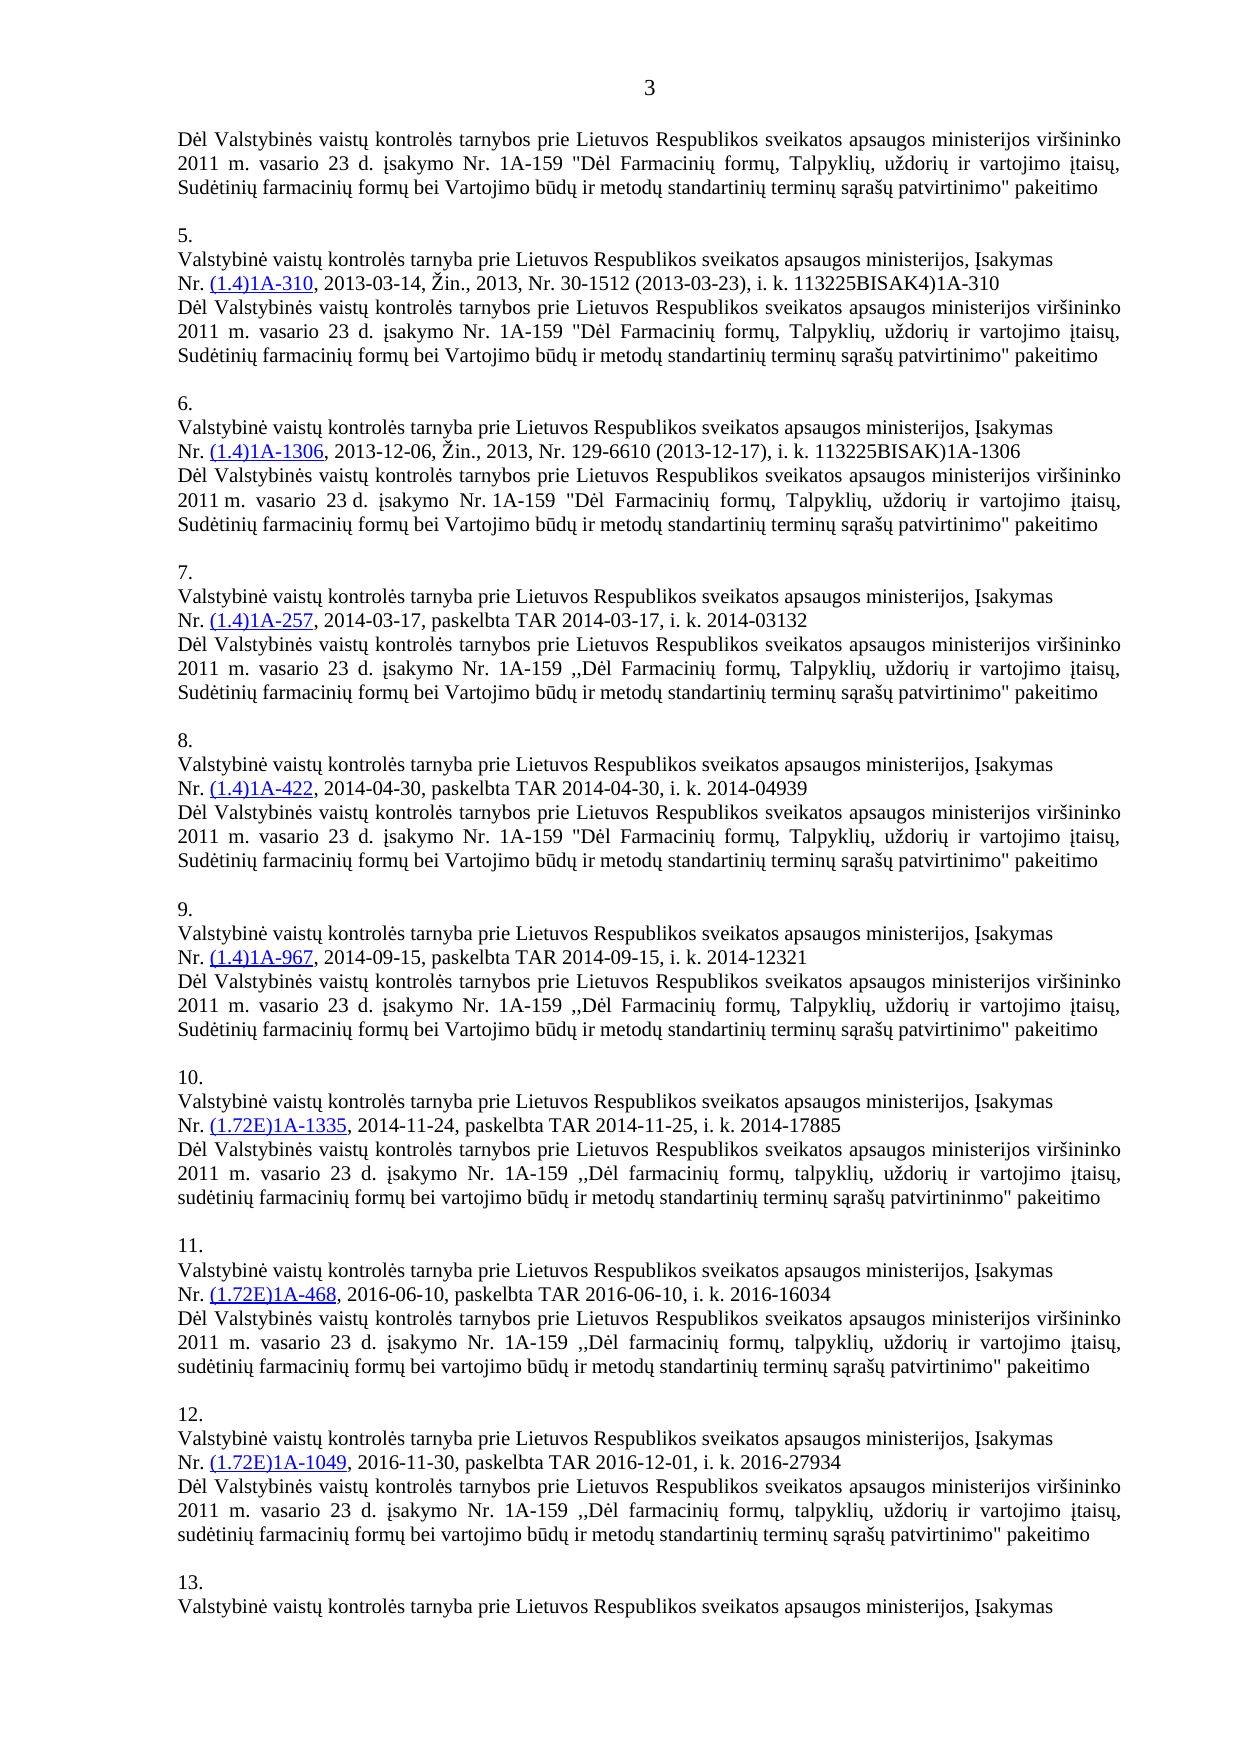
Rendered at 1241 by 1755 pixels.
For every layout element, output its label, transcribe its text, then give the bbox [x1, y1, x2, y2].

text Nr. (1.4)1A-1306, 2013-12-06, Žin., 2013, Nr. 129-6610 (2013-12-17), i. k. 113225BISAK)1A-1306 [177, 439, 1122, 463]
text Nr. (1.72E)1A-1049, 2016-11-30, paskelbta TAR 2016-12-01, i. k. 2016-27934 [177, 1450, 1122, 1474]
text Valstybinė vaistų kontrolės tarnyba prie Lietuvos Respublikos sveikatos apsaugos ministerijos, Įsakymas [177, 247, 1122, 271]
text 13. [177, 1570, 1122, 1594]
text Valstybinė vaistų kontrolės tarnyba prie Lietuvos Respublikos sveikatos apsaugos ministerijos, Įsakymas [177, 752, 1122, 776]
text 10. [177, 1065, 1122, 1089]
text Valstybinė vaistų kontrolės tarnyba prie Lietuvos Respublikos sveikatos apsaugos ministerijos, Įsakymas [177, 584, 1122, 608]
text Dėl Valstybinės vaistų kontrolės tarnybos prie Lietuvos Respublikos sveikatos apsaugos ministerijos viršininko 2011 m. vasario 23 d. įsakymo Nr. 1A-159 ,,Dėl farmacinių formų, talpyklių, uždorių ir vartojimo įtaisų, sudėtinių farmacinių formų bei vartojimo būdų ir metodų standartinių terminų sąrašų patvirtininmo" pakeitimo [177, 1137, 1122, 1209]
text 5. [177, 223, 1122, 247]
text Nr. (1.4)1A-257, 2014-03-17, paskelbta TAR 2014-03-17, i. k. 2014-03132 [177, 608, 1122, 632]
text 11. [177, 1233, 1122, 1257]
text Valstybinė vaistų kontrolės tarnyba prie Lietuvos Respublikos sveikatos apsaugos ministerijos, Įsakymas [177, 415, 1122, 439]
text Dėl Valstybinės vaistų kontrolės tarnybos prie Lietuvos Respublikos sveikatos apsaugos ministerijos viršininko 2011 m. vasario 23 d. įsakymo Nr. 1A-159 "Dėl Farmacinių formų, Talpyklių, uždorių ir vartojimo įtaisų, Sudėtinių farmacinių formų bei Vartojimo būdų ir metodų standartinių terminų sąrašų patvirtinimo" pakeitimo [177, 127, 1122, 199]
text Valstybinė vaistų kontrolės tarnyba prie Lietuvos Respublikos sveikatos apsaugos ministerijos, Įsakymas [177, 1426, 1122, 1450]
text Dėl Valstybinės vaistų kontrolės tarnybos prie Lietuvos Respublikos sveikatos apsaugos ministerijos viršininko 2011 m. vasario 23 d. įsakymo Nr. 1A-159 "Dėl Farmacinių formų, Talpyklių, uždorių ir vartojimo įtaisų, Sudėtinių farmacinių formų bei Vartojimo būdų ir metodų standartinių terminų sąrašų patvirtinimo" pakeitimo [177, 463, 1122, 536]
text Nr. (1.4)1A-967, 2014-09-15, paskelbta TAR 2014-09-15, i. k. 2014-12321 [177, 945, 1122, 969]
text Nr. (1.72E)1A-1335, 2014-11-24, paskelbta TAR 2014-11-25, i. k. 2014-17885 [177, 1113, 1122, 1137]
text Dėl Valstybinės vaistų kontrolės tarnybos prie Lietuvos Respublikos sveikatos apsaugos ministerijos viršininko 2011 m. vasario 23 d. įsakymo Nr. 1A-159 ,,Dėl farmacinių formų, talpyklių, uždorių ir vartojimo įtaisų, sudėtinių farmacinių formų bei vartojimo būdų ir metodų standartinių terminų sąrašų patvirtinimo" pakeitimo [177, 1306, 1122, 1378]
text 7. [177, 560, 1122, 584]
text 9. [177, 897, 1122, 921]
text Dėl Valstybinės vaistų kontrolės tarnybos prie Lietuvos Respublikos sveikatos apsaugos ministerijos viršininko 2011 m. vasario 23 d. įsakymo Nr. 1A-159 ,,Dėl Farmacinių formų, Talpyklių, uždorių ir vartojimo įtaisų, Sudėtinių farmacinių formų bei Vartojimo būdų ir metodų standartinių terminų sąrašų patvirtinimo" pakeitimo [177, 969, 1122, 1041]
text Dėl Valstybinės vaistų kontrolės tarnybos prie Lietuvos Respublikos sveikatos apsaugos ministerijos viršininko 2011 m. vasario 23 d. įsakymo Nr. 1A-159 ,,Dėl Farmacinių formų, Talpyklių, uždorių ir vartojimo įtaisų, Sudėtinių farmacinių formų bei Vartojimo būdų ir metodų standartinių terminų sąrašų patvirtinimo" pakeitimo [177, 632, 1122, 704]
text Nr. (1.4)1A-422, 2014-04-30, paskelbta TAR 2014-04-30, i. k. 2014-04939 [177, 776, 1122, 800]
text Dėl Valstybinės vaistų kontrolės tarnybos prie Lietuvos Respublikos sveikatos apsaugos ministerijos viršininko 2011 m. vasario 23 d. įsakymo Nr. 1A-159 "Dėl Farmacinių formų, Talpyklių, uždorių ir vartojimo įtaisų, Sudėtinių farmacinių formų bei Vartojimo būdų ir metodų standartinių terminų sąrašų patvirtinimo" pakeitimo [177, 295, 1122, 367]
text 8. [177, 728, 1122, 752]
text Nr. (1.72E)1A-468, 2016-06-10, paskelbta TAR 2016-06-10, i. k. 2016-16034 [177, 1282, 1122, 1306]
text Dėl Valstybinės vaistų kontrolės tarnybos prie Lietuvos Respublikos sveikatos apsaugos ministerijos viršininko 2011 m. vasario 23 d. įsakymo Nr. 1A-159 ,,Dėl farmacinių formų, talpyklių, uždorių ir vartojimo įtaisų, sudėtinių farmacinių formų bei vartojimo būdų ir metodų standartinių terminų sąrašų patvirtinimo" pakeitimo [177, 1474, 1122, 1546]
text Valstybinė vaistų kontrolės tarnyba prie Lietuvos Respublikos sveikatos apsaugos ministerijos, Įsakymas [177, 1089, 1122, 1113]
text 12. [177, 1402, 1122, 1426]
text Valstybinė vaistų kontrolės tarnyba prie Lietuvos Respublikos sveikatos apsaugos ministerijos, Įsakymas [177, 921, 1122, 945]
text Valstybinė vaistų kontrolės tarnyba prie Lietuvos Respublikos sveikatos apsaugos ministerijos, Įsakymas [177, 1257, 1122, 1282]
text Nr. (1.4)1A-310, 2013-03-14, Žin., 2013, Nr. 30-1512 (2013-03-23), i. k. 113225BISAK4)1A-310 [177, 271, 1122, 295]
text 6. [177, 391, 1122, 415]
text Dėl Valstybinės vaistų kontrolės tarnybos prie Lietuvos Respublikos sveikatos apsaugos ministerijos viršininko 2011 m. vasario 23 d. įsakymo Nr. 1A-159 "Dėl Farmacinių formų, Talpyklių, uždorių ir vartojimo įtaisų, Sudėtinių farmacinių formų bei Vartojimo būdų ir metodų standartinių terminų sąrašų patvirtinimo" pakeitimo [177, 800, 1122, 872]
text Valstybinė vaistų kontrolės tarnyba prie Lietuvos Respublikos sveikatos apsaugos ministerijos, Įsakymas [177, 1594, 1122, 1618]
